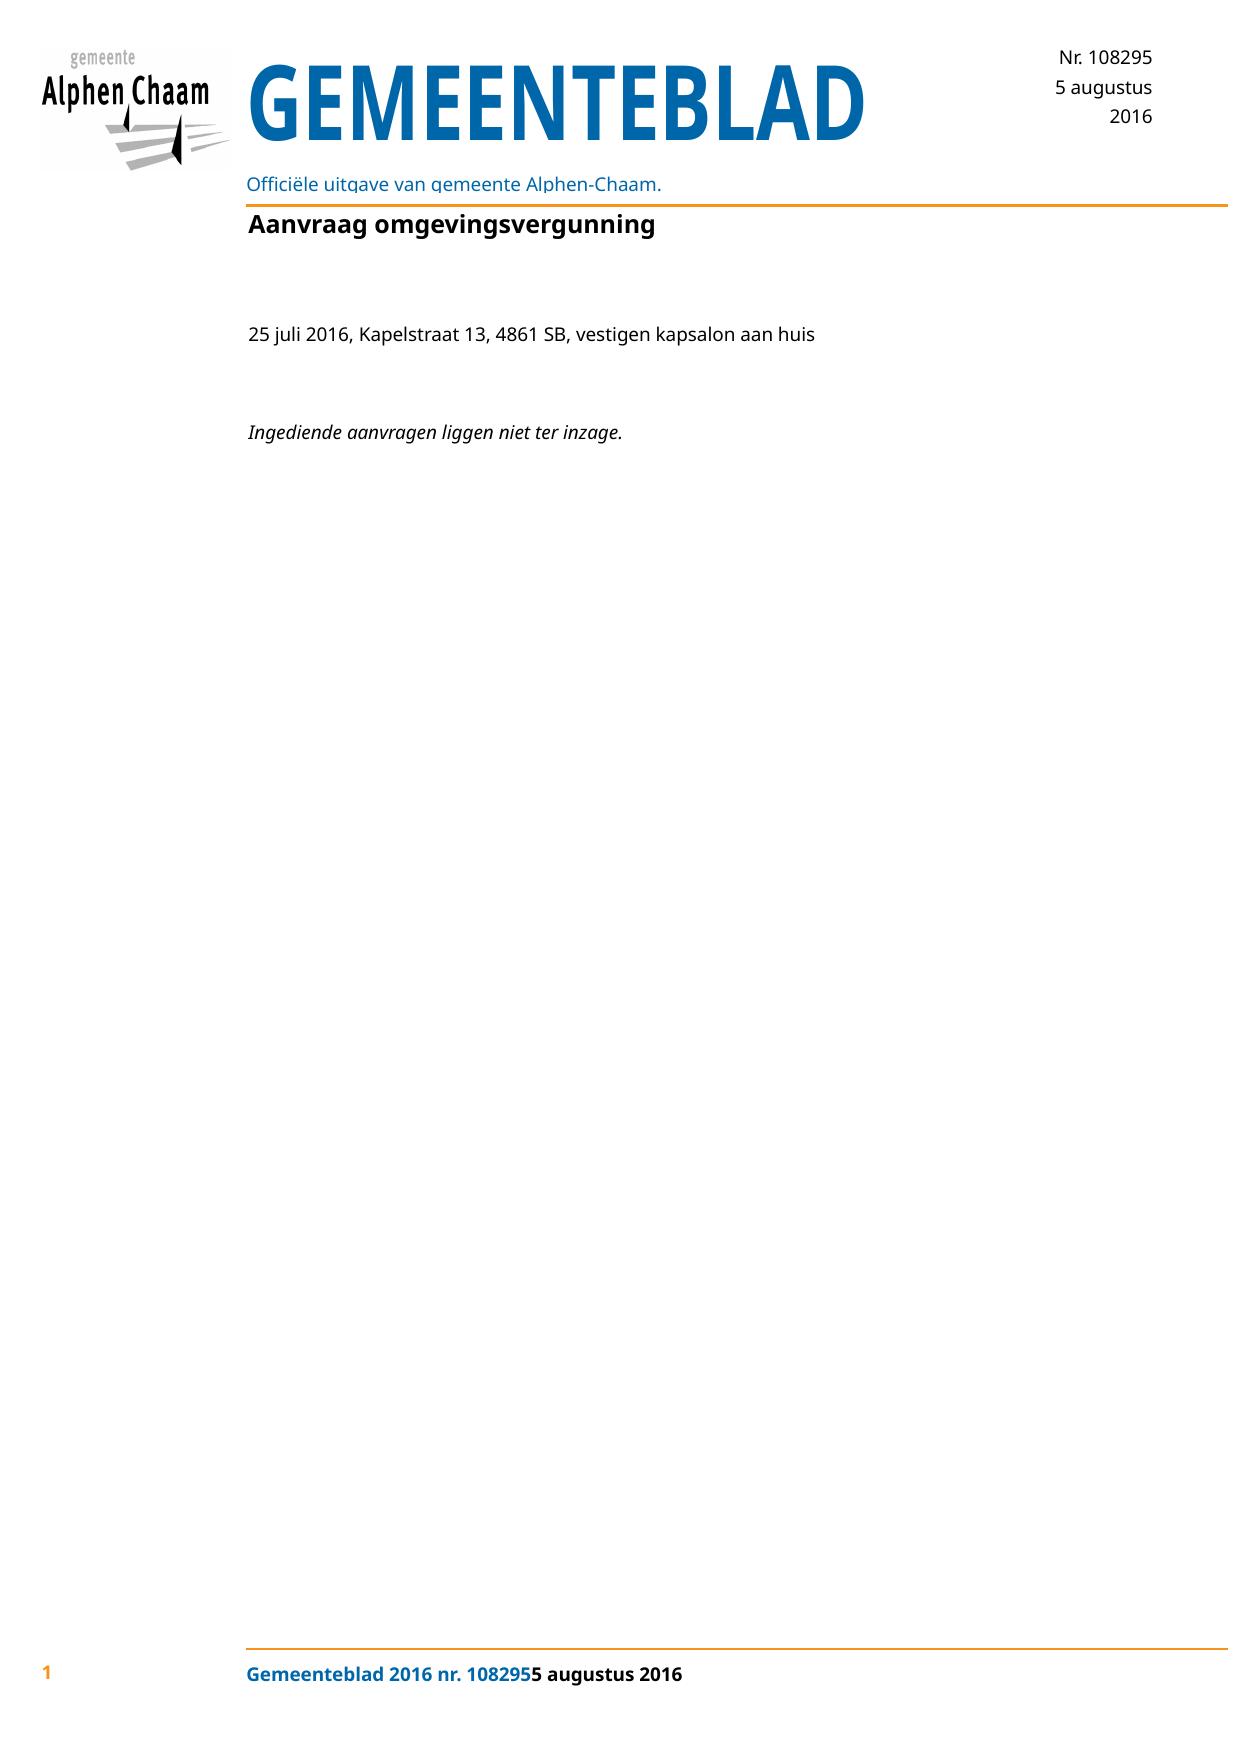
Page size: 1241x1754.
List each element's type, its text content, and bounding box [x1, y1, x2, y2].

picture [41, 47, 231, 172]
text Ingediende aanvragen liggen niet ter inzage. [248, 419, 1152, 445]
text Aanvraag omgevingsvergunning [248, 207, 1152, 241]
text 25 juli 2016, Kapelstraat 13, 4861 SB, vestigen kapsalon aan huis [248, 321, 1152, 346]
